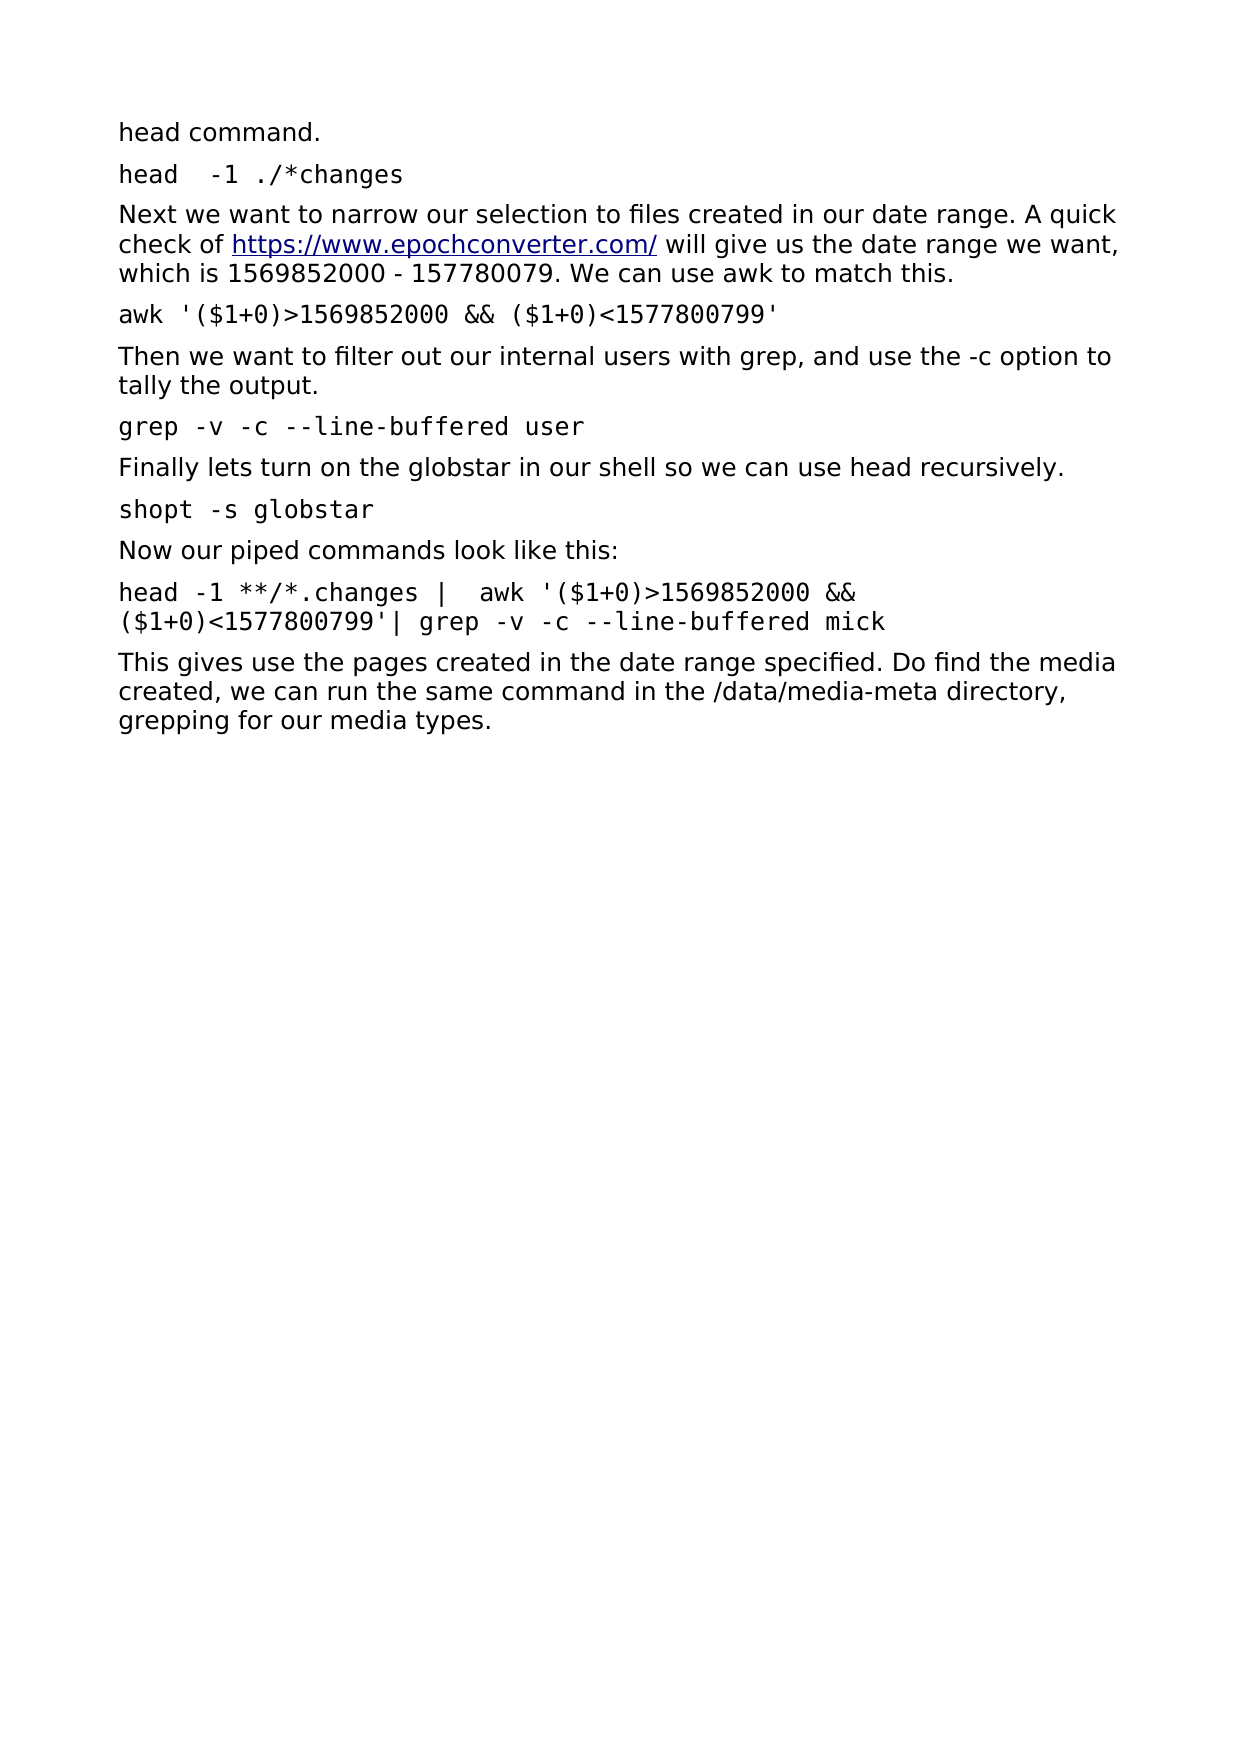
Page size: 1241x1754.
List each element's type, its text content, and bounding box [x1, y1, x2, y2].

text Then we want to filter out our internal users with grep, and use the -c option to tally the output. [118, 342, 1122, 400]
text Finally lets turn on the globstar in our shell so we can use head recursively. [118, 453, 1122, 483]
text This gives use the pages created in the date range specified. Do find the media created, we can run the same command in the /data/media-meta directory, grepping for our media types. [118, 648, 1122, 735]
text head -1 **/*.changes | awk '($1+0)>1569852000 && ($1+0)<1577800799'| grep -v -c --line-buffered mick [118, 578, 1122, 636]
text head command. [118, 118, 1122, 147]
text head -1 ./*changes [118, 160, 1122, 189]
text grep -v -c --line-buffered user [118, 412, 1122, 442]
text shopt -s globstar [118, 495, 1122, 524]
text awk '($1+0)>1569852000 && ($1+0)<1577800799' [118, 301, 1122, 330]
text Now our piped commands look like this: [118, 536, 1122, 565]
text Next we want to narrow our selection to files created in our date range. A quick check of https://www.epochconverter.com/ will give us the date range we want, which is 1569852000 - 157780079. We can use awk to match this. [118, 201, 1122, 288]
